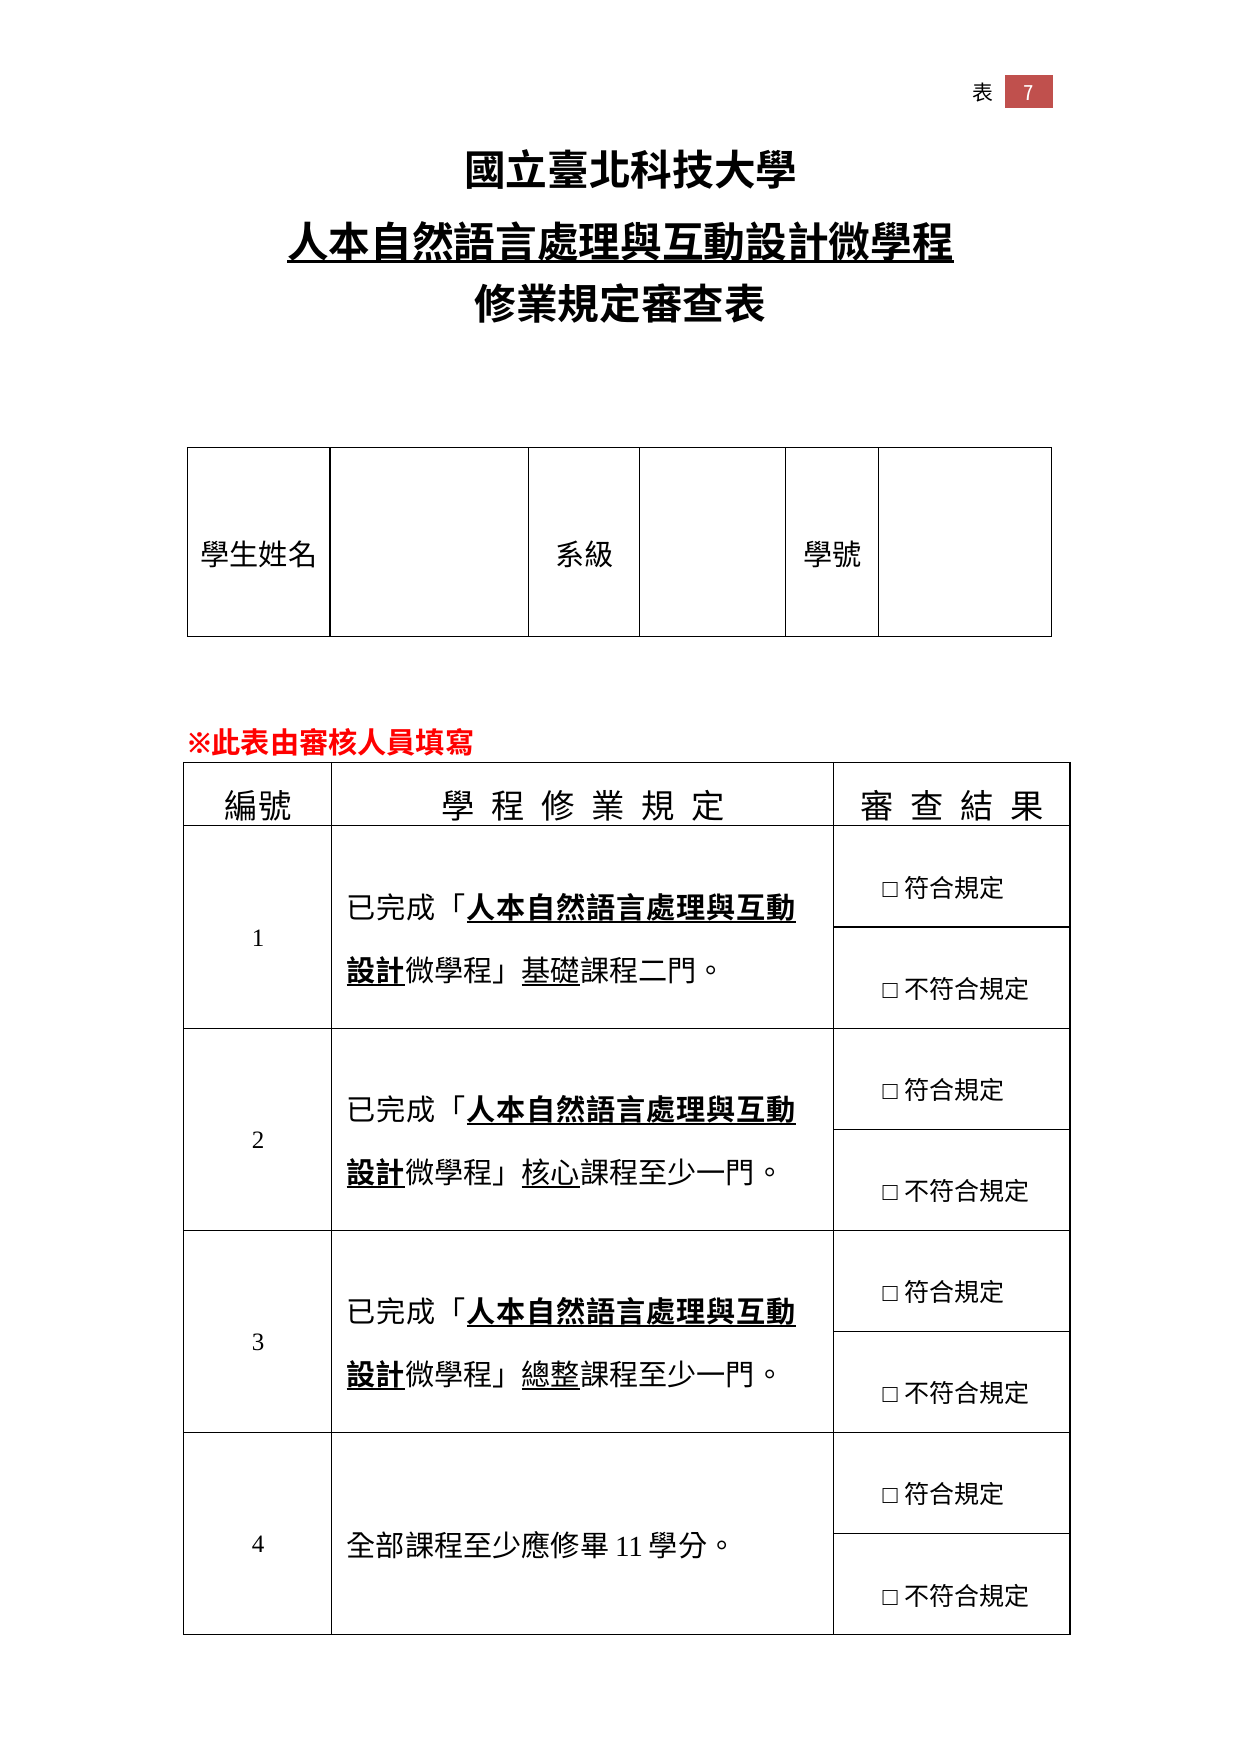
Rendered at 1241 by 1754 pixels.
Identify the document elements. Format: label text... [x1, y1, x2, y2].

table_cell 1 [184, 826, 331, 1027]
table_cell □ 符合規定 [834, 1433, 1069, 1533]
table_cell 2 [184, 1029, 331, 1229]
text 人本自然語言處理與互動設計微學程 修業規定審查表 [187, 197, 1053, 322]
table_cell □ 符合規定 [834, 826, 1069, 926]
table_header 審 查 結 果 [834, 763, 1069, 825]
text 國立臺北科技大學 [187, 137, 1053, 197]
table_cell □ 符合規定 [834, 1029, 1069, 1128]
table_header [879, 448, 1051, 636]
table_cell □ 不符合規定 [834, 1130, 1069, 1229]
table_cell 已完成「人本自然語言處理與互動設計微學程」核心課程至少一門。 [332, 1029, 833, 1229]
text ※此表由審核人員填寫 [187, 699, 1053, 762]
table_header 學生姓名 [188, 448, 329, 636]
table_header 學號 [786, 448, 878, 636]
table_cell 3 [184, 1231, 331, 1432]
table_cell □ 不符合規定 [834, 928, 1069, 1027]
table_header 系級 [529, 448, 639, 636]
table_cell 已完成「人本自然語言處理與互動設計微學程」基礎課程二門。 [332, 826, 833, 1027]
table_header 學 程 修 業 規 定 [332, 763, 833, 825]
table_header [331, 448, 528, 636]
table_cell □ 不符合規定 [834, 1332, 1069, 1432]
table_header 編號 [184, 763, 331, 825]
table_cell □ 不符合規定 [834, 1534, 1069, 1634]
table_cell 4 [184, 1433, 331, 1634]
table_cell □ 符合規定 [834, 1231, 1069, 1331]
table_cell 已完成「人本自然語言處理與互動設計微學程」總整課程至少一門。 [332, 1231, 833, 1432]
table_header [640, 448, 785, 636]
table_cell 全部課程至少應修畢11學分。 [332, 1433, 833, 1634]
